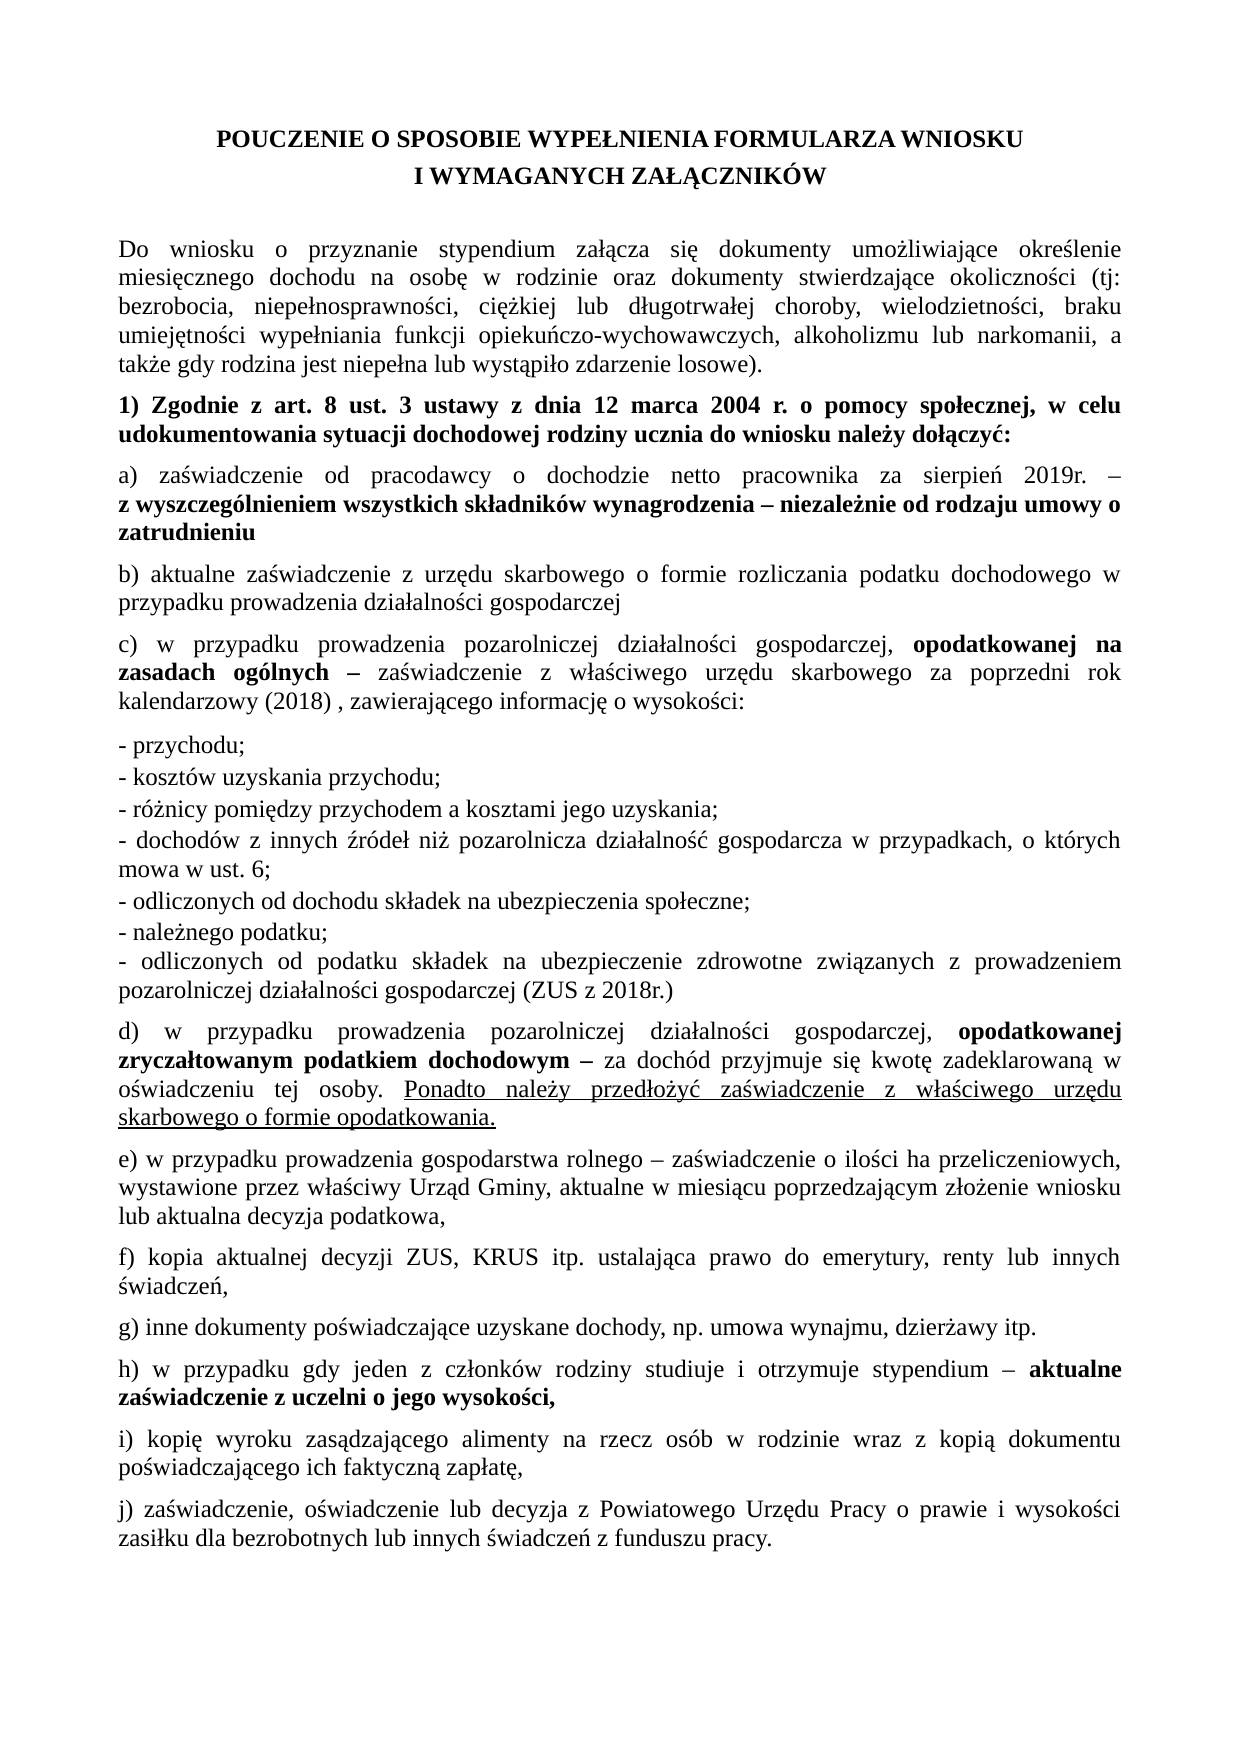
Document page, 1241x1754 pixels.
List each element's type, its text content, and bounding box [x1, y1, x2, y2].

text e) w przypadku prowadzenia gospodarstwa rolnego – zaświadczenie o ilości ha przeliczeniowych, wystawione przez właściwy Urząd Gminy, aktualne w miesiącu poprzedzającym złożenie wniosku lub aktualna decyzja podatkowa, [118, 1144, 1122, 1230]
text i) kopię wyroku zasądzającego alimenty na rzecz osób w rodzinie wraz z kopią dokumentu poświadczającego ich faktyczną zapłatę, [118, 1424, 1122, 1481]
text g) inne dokumenty poświadczające uzyskane dochody, np. umowa wynajmu, dzierżawy itp. [118, 1312, 1122, 1341]
text d) w przypadku prowadzenia pozarolniczej działalności gospodarczej, opodatkowanej zryczałtowanym podatkiem dochodowym – za dochód przyjmuje się kwotę zadeklarowaną w oświadczeniu tej osoby. Ponadto należy przedłożyć zaświadczenie z właściwego urzędu skarbowego o formie opodatkowania. [118, 1016, 1122, 1131]
text j) zaświadczenie, oświadczenie lub decyzja z Powiatowego Urzędu Pracy o prawie i wysokości zasiłku dla bezrobotnych lub innych świadczeń z funduszu pracy. [118, 1494, 1122, 1552]
text - kosztów uzyskania przychodu; [118, 762, 1122, 791]
text - odliczonych od dochodu składek na ubezpieczenia społeczne; [118, 886, 1122, 914]
text c) w przypadku prowadzenia pozarolniczej działalności gospodarczej, opodatkowanej na zasadach ogólnych – zaświadczenie z właściwego urzędu skarbowego za poprzedni rok kalendarzowy (2018) , zawierającego informację o wysokości: [118, 629, 1122, 715]
text - dochodów z innych źródeł niż pozarolnicza działalność gospodarcza w przypadkach, o których mowa w ust. 6; [118, 825, 1122, 883]
text - różnicy pomiędzy przychodem a kosztami jego uzyskania; [118, 794, 1122, 822]
text a) zaświadczenie od pracodawcy o dochodzie netto pracownika za sierpień 2019r. – z wyszczególnieniem wszystkich składników wynagrodzenia – niezależnie od rodzaju umowy o zatrudnieniu [118, 460, 1122, 546]
text POUCZENIE O SPOSOBIE WYPEŁNIENIA FORMULARZA WNIOSKU I WYMAGANYCH ZAŁĄCZNIKÓW [118, 118, 1122, 192]
text - przychodu; [118, 730, 1122, 759]
text b) aktualne zaświadczenie z urzędu skarbowego o formie rozliczania podatku dochodowego w przypadku prowadzenia działalności gospodarczej [118, 559, 1122, 616]
text 1) Zgodnie z art. 8 ust. 3 ustawy z dnia 12 marca 2004 r. o pomocy społecznej, w celu udokumentowania sytuacji dochodowej rodziny ucznia do wniosku należy dołączyć: [118, 390, 1122, 447]
text Do wniosku o przyznanie stypendium załącza się dokumenty umożliwiające określenie miesięcznego dochodu na osobę w rodzinie oraz dokumenty stwierdzające okoliczności (tj: bezrobocia, niepełnosprawności, ciężkiej lub długotrwałej choroby, wielodzietności, braku umiejętności wypełniania funkcji opiekuńczo-wychowawczych, alkoholizmu lub narkomanii, a także gdy rodzina jest niepełna lub wystąpiło zdarzenie losowe). [118, 234, 1122, 377]
text - odliczonych od podatku składek na ubezpieczenie zdrowotne związanych z prowadzeniem pozarolniczej działalności gospodarczej (ZUS z 2018r.) [118, 946, 1122, 1004]
text - należnego podatku; [118, 917, 1122, 946]
text f) kopia aktualnej decyzji ZUS, KRUS itp. ustalająca prawo do emerytury, renty lub innych świadczeń, [118, 1242, 1122, 1300]
text h) w przypadku gdy jeden z członków rodziny studiuje i otrzymuje stypendium – aktualne zaświadczenie z uczelni o jego wysokości, [118, 1354, 1122, 1411]
